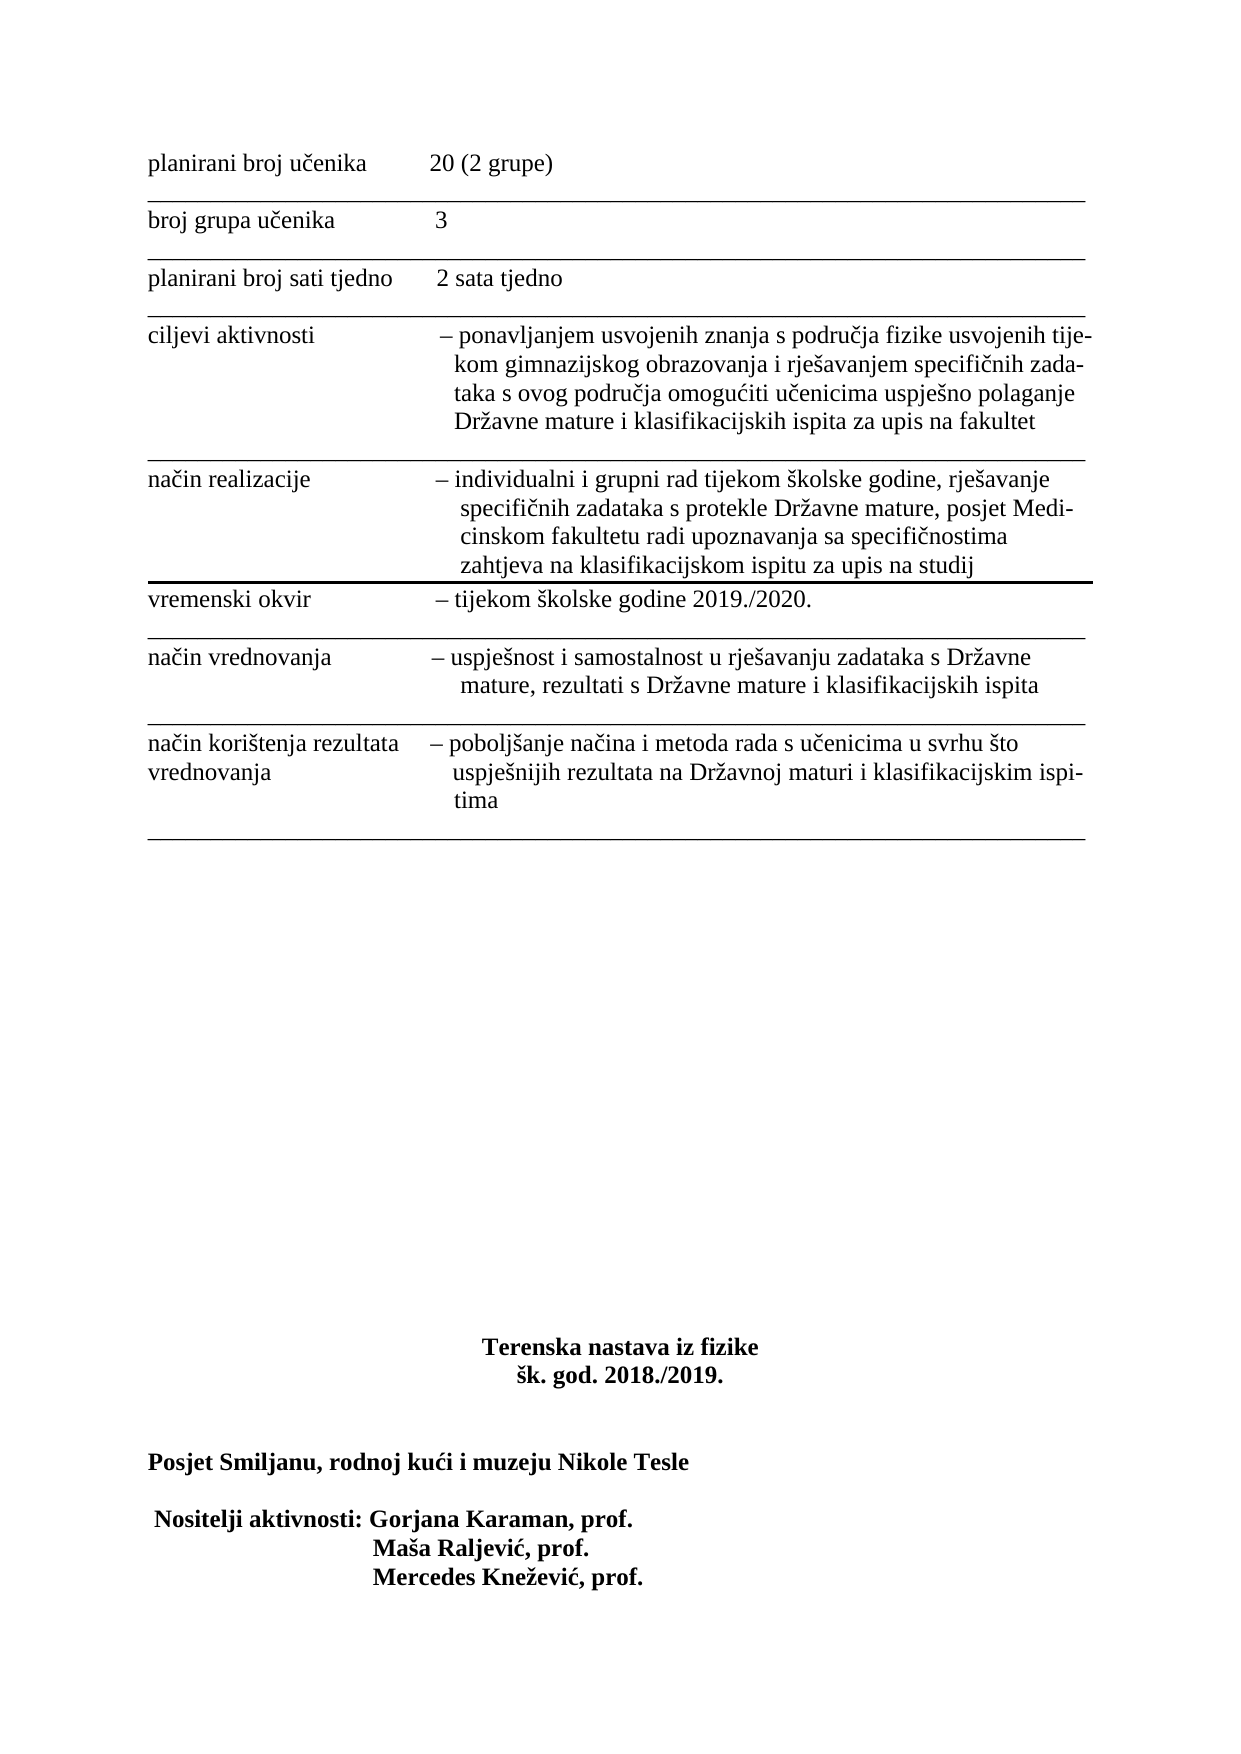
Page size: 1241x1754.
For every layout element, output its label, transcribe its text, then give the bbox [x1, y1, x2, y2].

text vremenski okvir – tijekom školske godine 2019./2020. [148, 584, 1093, 613]
text šk. god. 2018./2019. [148, 1360, 1093, 1389]
text Nositelji aktivnosti: Gorjana Karaman, prof. [148, 1504, 1093, 1533]
text mature, rezultati s Državne mature i klasifikacijskih ispita [148, 670, 1093, 699]
text kom gimnazijskog obrazovanja i rješavanjem specifičnih zada- [148, 349, 1093, 378]
text Posjet Smiljanu, rodnoj kući i muzeju Nikole Tesle [148, 1447, 1093, 1475]
text ___________________________________________________________________________ [148, 814, 1093, 843]
text Terenska nastava iz fizike [148, 1332, 1093, 1360]
text taka s ovog područja omogućiti učenicima uspješno polaganje [148, 378, 1093, 406]
text zahtjeva na klasifikacijskom ispitu za upis na studij [148, 550, 1093, 581]
text način realizacije – individualni i grupni rad tijekom školske godine, rješavanje [148, 464, 1093, 493]
text Maša Raljević, prof. [148, 1533, 1093, 1562]
text Mercedes Knežević, prof. [148, 1562, 1093, 1590]
text planirani broj sati tjedno 2 sata tjedno [148, 263, 1093, 291]
text ciljevi aktivnosti – ponavljanjem usvojenih znanja s područja fizike usvojenih tije- [148, 320, 1093, 349]
text cinskom fakultetu radi upoznavanja sa specifičnostima [148, 521, 1093, 550]
text ___________________________________________________________________________ [148, 613, 1093, 642]
text broj grupa učenika 3 [148, 205, 1093, 234]
text tima [148, 785, 1093, 814]
text ___________________________________________________________________________ način korištenja rezultata – poboljšanje načina i metoda rada s učenicima u svrhu što [148, 699, 1093, 757]
text ___________________________________________________________________________ [148, 234, 1093, 263]
text način vrednovanja – uspješnost i samostalnost u rješavanju zadataka s Državne [148, 642, 1093, 670]
text ___________________________________________________________________________ [148, 176, 1093, 205]
text specifičnih zadataka s protekle Državne mature, posjet Medi- [148, 493, 1093, 521]
text Državne mature i klasifikacijskih ispita za upis na fakultet [148, 406, 1093, 435]
text vrednovanja uspješnijih rezultata na Državnoj maturi i klasifikacijskim ispi- [148, 757, 1093, 785]
text ___________________________________________________________________________ [148, 291, 1093, 320]
text ___________________________________________________________________________ [148, 435, 1093, 464]
text planirani broj učenika 20 (2 grupe) [148, 148, 1093, 176]
